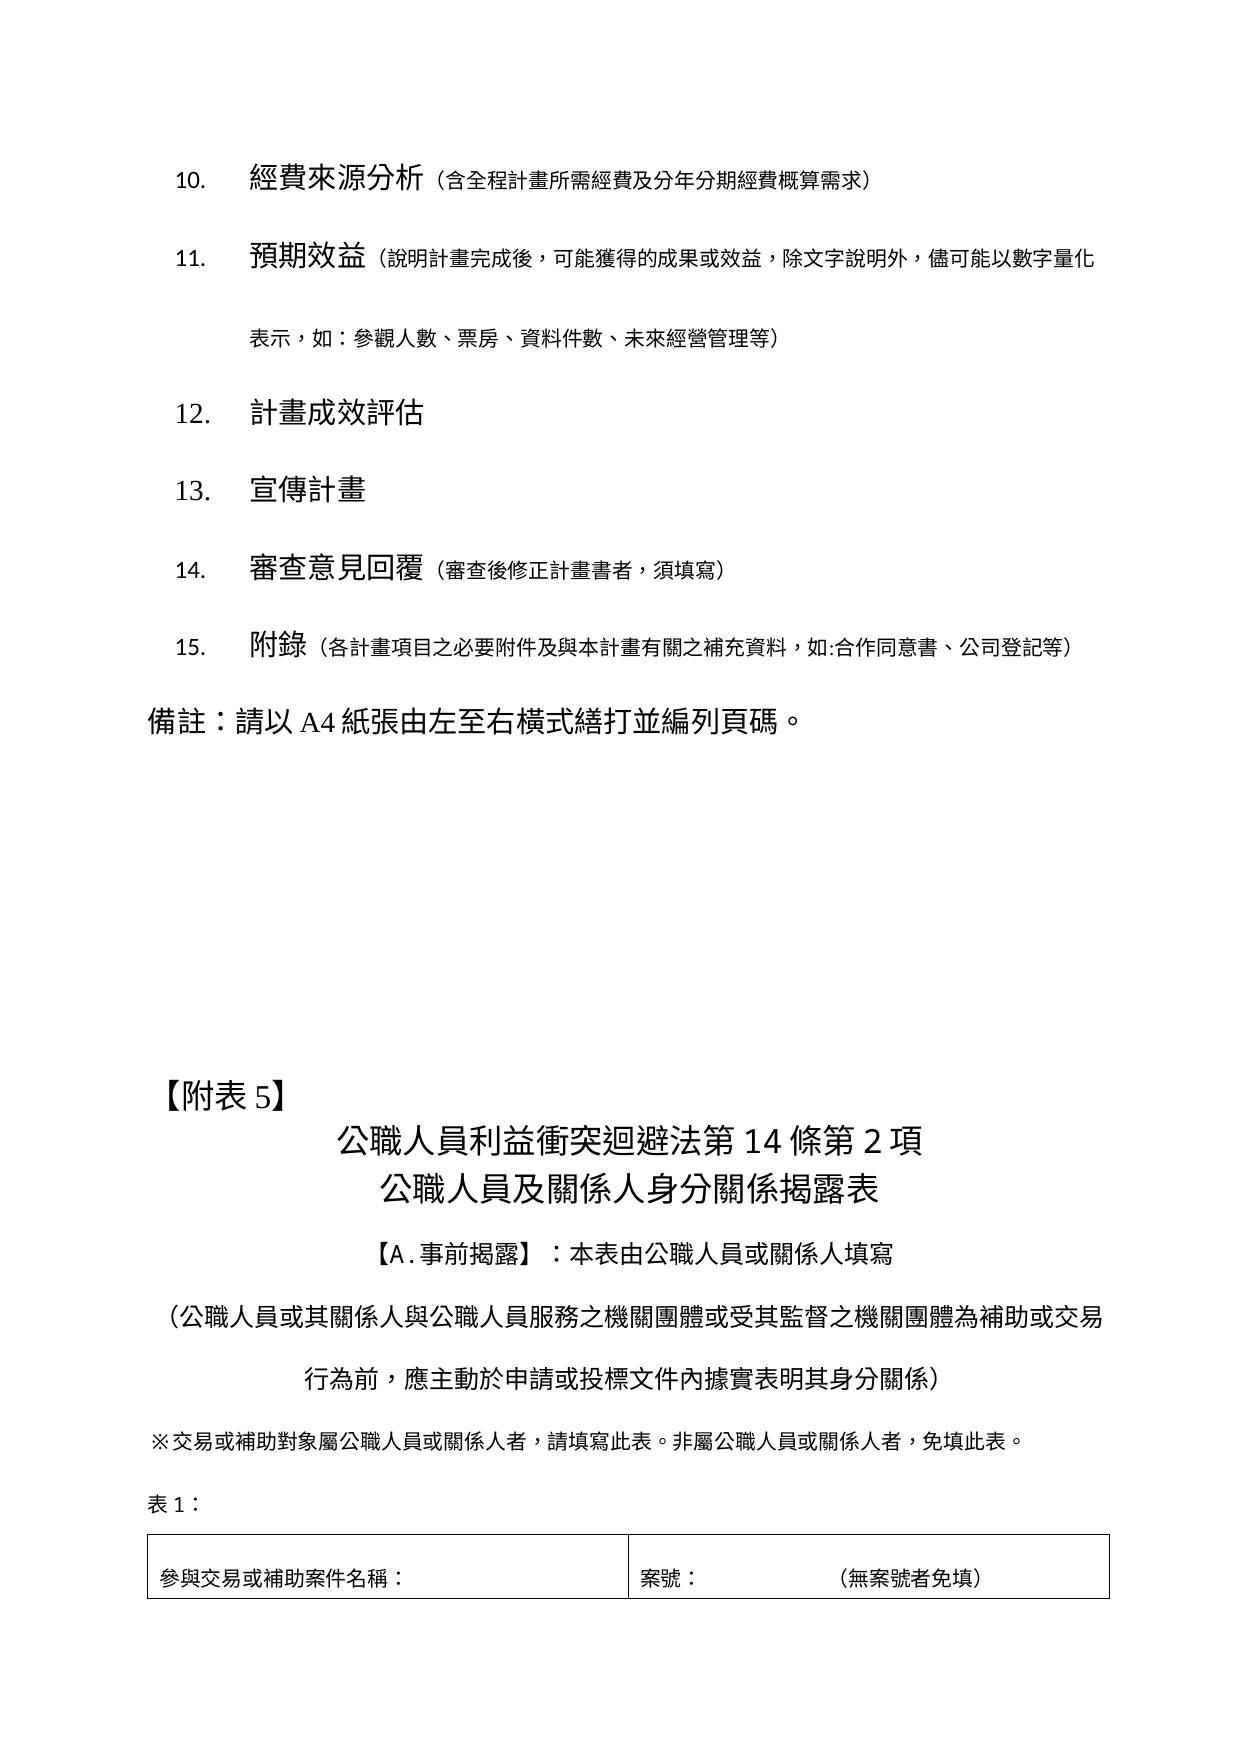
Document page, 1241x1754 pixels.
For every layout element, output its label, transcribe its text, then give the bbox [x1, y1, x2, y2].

text （公職人員或其關係人與公職人員服務之機關團體或受其監督之機關團體為補助或交易行為前，應主動於申請或投標文件內據實表明其身分關係） [148, 1274, 1110, 1399]
list 預期效益（說明計畫完成後，可能獲得的成果或效益，除文字說明外，儘可能以數字量化表示，如：參觀人數、票房、資料件數、未來經營管理等） [174, 212, 1110, 358]
list 附錄（各計畫項目之必要附件及與本計畫有關之補充資料，如:合作同意書、公司登記等） [174, 601, 1110, 663]
text 【A.事前揭露】：本表由公職人員或關係人填寫 [148, 1211, 1110, 1274]
list 經費來源分析（含全程計畫所需經費及分年分期經費概算需求） [174, 134, 1110, 197]
text 表1： [148, 1461, 1110, 1524]
text 【附表5】 [148, 1052, 1110, 1115]
text 公職人員及關係人身分關係揭露表 [148, 1163, 1110, 1211]
table_header 參與交易或補助案件名稱： [148, 1535, 628, 1598]
text 公職人員利益衝突迴避法第14條第2項 [148, 1115, 1110, 1163]
list 宣傳計畫 [174, 446, 1110, 509]
list 審查意見回覆（審查後修正計畫書者，須填寫） [174, 524, 1110, 586]
text 備註：請以A4紙張由左至右橫式繕打並編列頁碼。 [148, 678, 1110, 741]
table_header 案號： （無案號者免填） [629, 1535, 1109, 1598]
list 計畫成效評估 [174, 369, 1110, 432]
text ※交易或補助對象屬公職人員或關係人者，請填寫此表。非屬公職人員或關係人者，免填此表。 [148, 1399, 1110, 1461]
